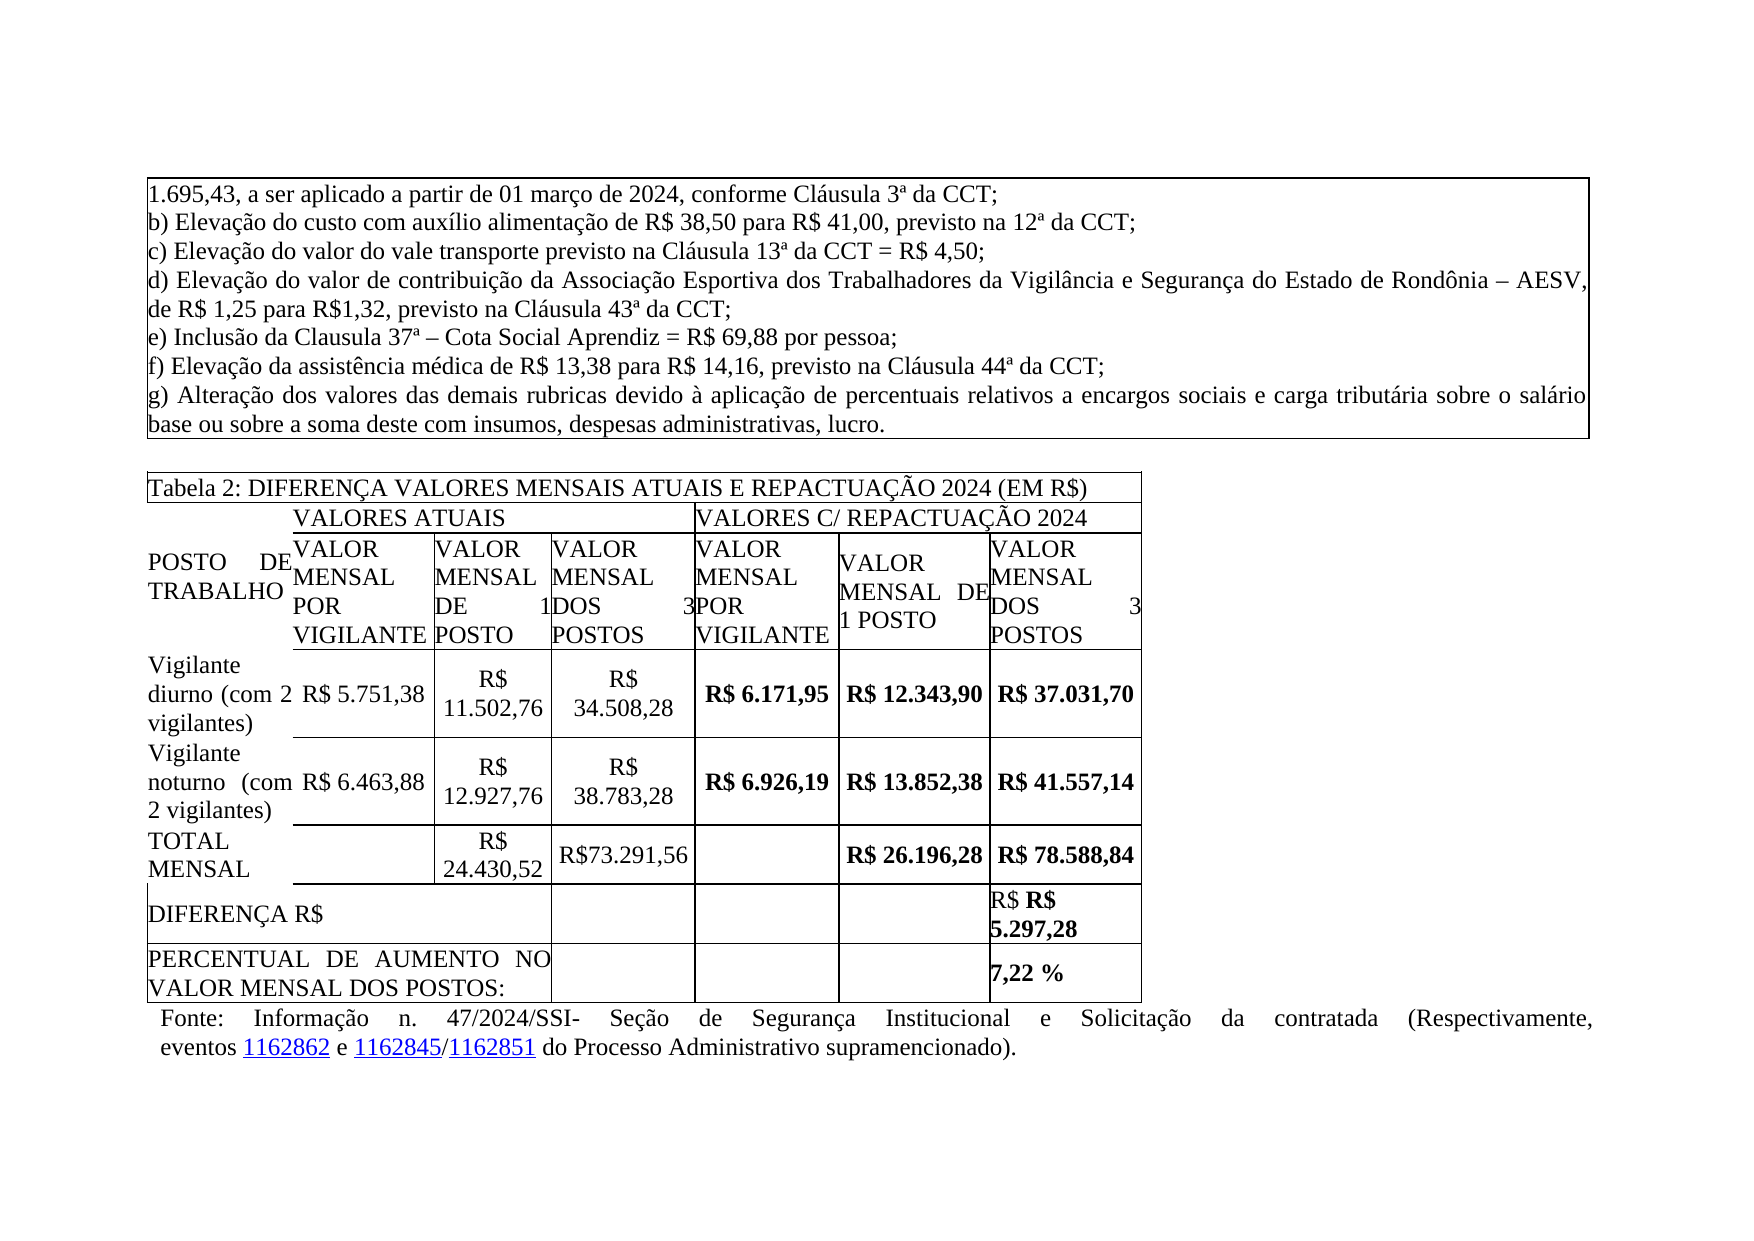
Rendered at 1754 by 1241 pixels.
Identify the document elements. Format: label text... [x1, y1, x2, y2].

table_cell VALOR MENSAL DOS 3 POSTOS [991, 534, 1141, 649]
table_cell R$ 11.502,76 [435, 650, 551, 736]
table_cell R$ 12.927,76 [435, 738, 551, 824]
table_cell [696, 885, 838, 942]
text Fonte: Informação n. 47/2024/SSI- Seção de Segurança Institucional e Solicitação da contratada (Respectivamente, eventos 1162862 e 1162845/1162851 do Processo Administrativo supramencionado). [160, 1003, 1594, 1061]
table_cell R$ 38.783,28 [552, 738, 694, 824]
table_cell R$ R$ 5.297,28 [991, 885, 1141, 942]
table_cell R$73.291,56 [552, 826, 694, 883]
table_cell [840, 944, 989, 1001]
table_cell 1.695,43, a ser aplicado a partir de 01 março de 2024, conforme Cláusula 3ª da CCT; b) Elevação do custo com auxílio alimentação de R$ 38,50 para R$ 41,00, previsto na 12ª da CCT; c) Elevação do valor do vale transporte previsto na Cláusula 13ª da CCT = R$ 4,50; d) Elevação do valor de contribuição da Associação Esportiva dos Trabalhadores da Vigilância e Segurança do Estado de Rondônia – AESV, de R$ 1,25 para R$1,32, previsto na Cláusula 43ª da CCT; e) Inclusão da Clausula 37ª – Cota Social Aprendiz = R$ 69,88 por pessoa; f) Elevação da assistência médica de R$ 13,38 para R$ 14,16, previsto na Cláusula 44ª da CCT; g) Alteração dos valores das demais rubricas devido à aplicação de percentuais relativos a encargos sociais e carga tributária sobre o salário base ou sobre a soma deste com insumos, despesas administrativas, lucro. [148, 179, 1588, 437]
table_cell TOTAL MENSAL [148, 824, 292, 883]
table_header Tabela 2: DIFERENÇA VALORES MENSAIS ATUAIS E REPACTUAÇÃO 2024 (EM R$) [148, 473, 1141, 502]
table_cell R$ 78.588,84 [991, 826, 1141, 883]
table_cell R$ 37.031,70 [991, 650, 1141, 736]
table_cell R$ 13.852,38 [840, 738, 989, 824]
table_cell VALOR MENSAL DE 1 POSTO [435, 534, 551, 649]
table_cell R$ 12.343,90 [840, 650, 989, 736]
table_cell PERCENTUAL DE AUMENTO NO VALOR MENSAL DOS POSTOS: [148, 944, 551, 1001]
table_cell [552, 885, 694, 942]
table_cell R$ 6.926,19 [696, 738, 838, 824]
table_cell R$ 6.171,95 [696, 650, 838, 736]
table_cell VALOR MENSAL POR VIGILANTE [293, 534, 434, 649]
table_cell VALOR MENSAL POR VIGILANTE [696, 534, 838, 649]
table_cell Vigilante noturno (com 2 vigilantes) [148, 736, 292, 824]
table_cell VALOR MENSAL DOS 3 POSTOS [552, 534, 694, 649]
table_cell [696, 826, 838, 883]
table_cell [840, 885, 989, 942]
table_cell R$ 5.751,38 [293, 650, 434, 736]
table_cell R$ 6.463,88 [293, 738, 434, 824]
table_cell R$ 26.196,28 [840, 826, 989, 883]
table_cell DIFERENÇA R$ [148, 883, 551, 942]
table_cell R$ 24.430,52 [435, 826, 551, 883]
table_cell VALORES ATUAIS [293, 503, 694, 532]
table_cell VALORES C/ REPACTUAÇÃO 2024 [696, 503, 1141, 532]
table_cell R$ 34.508,28 [552, 650, 694, 736]
table_cell [293, 826, 434, 883]
table_cell 7,22 % [991, 944, 1141, 1001]
table_cell POSTO DE TRABALHO [148, 503, 292, 649]
table_cell VALOR MENSAL DE 1 POSTO [840, 534, 989, 649]
table_cell R$ 41.557,14 [991, 738, 1141, 824]
table_cell [552, 944, 694, 1001]
table_cell Vigilante diurno (com 2 vigilantes) [148, 649, 292, 736]
table_cell [696, 944, 838, 1001]
